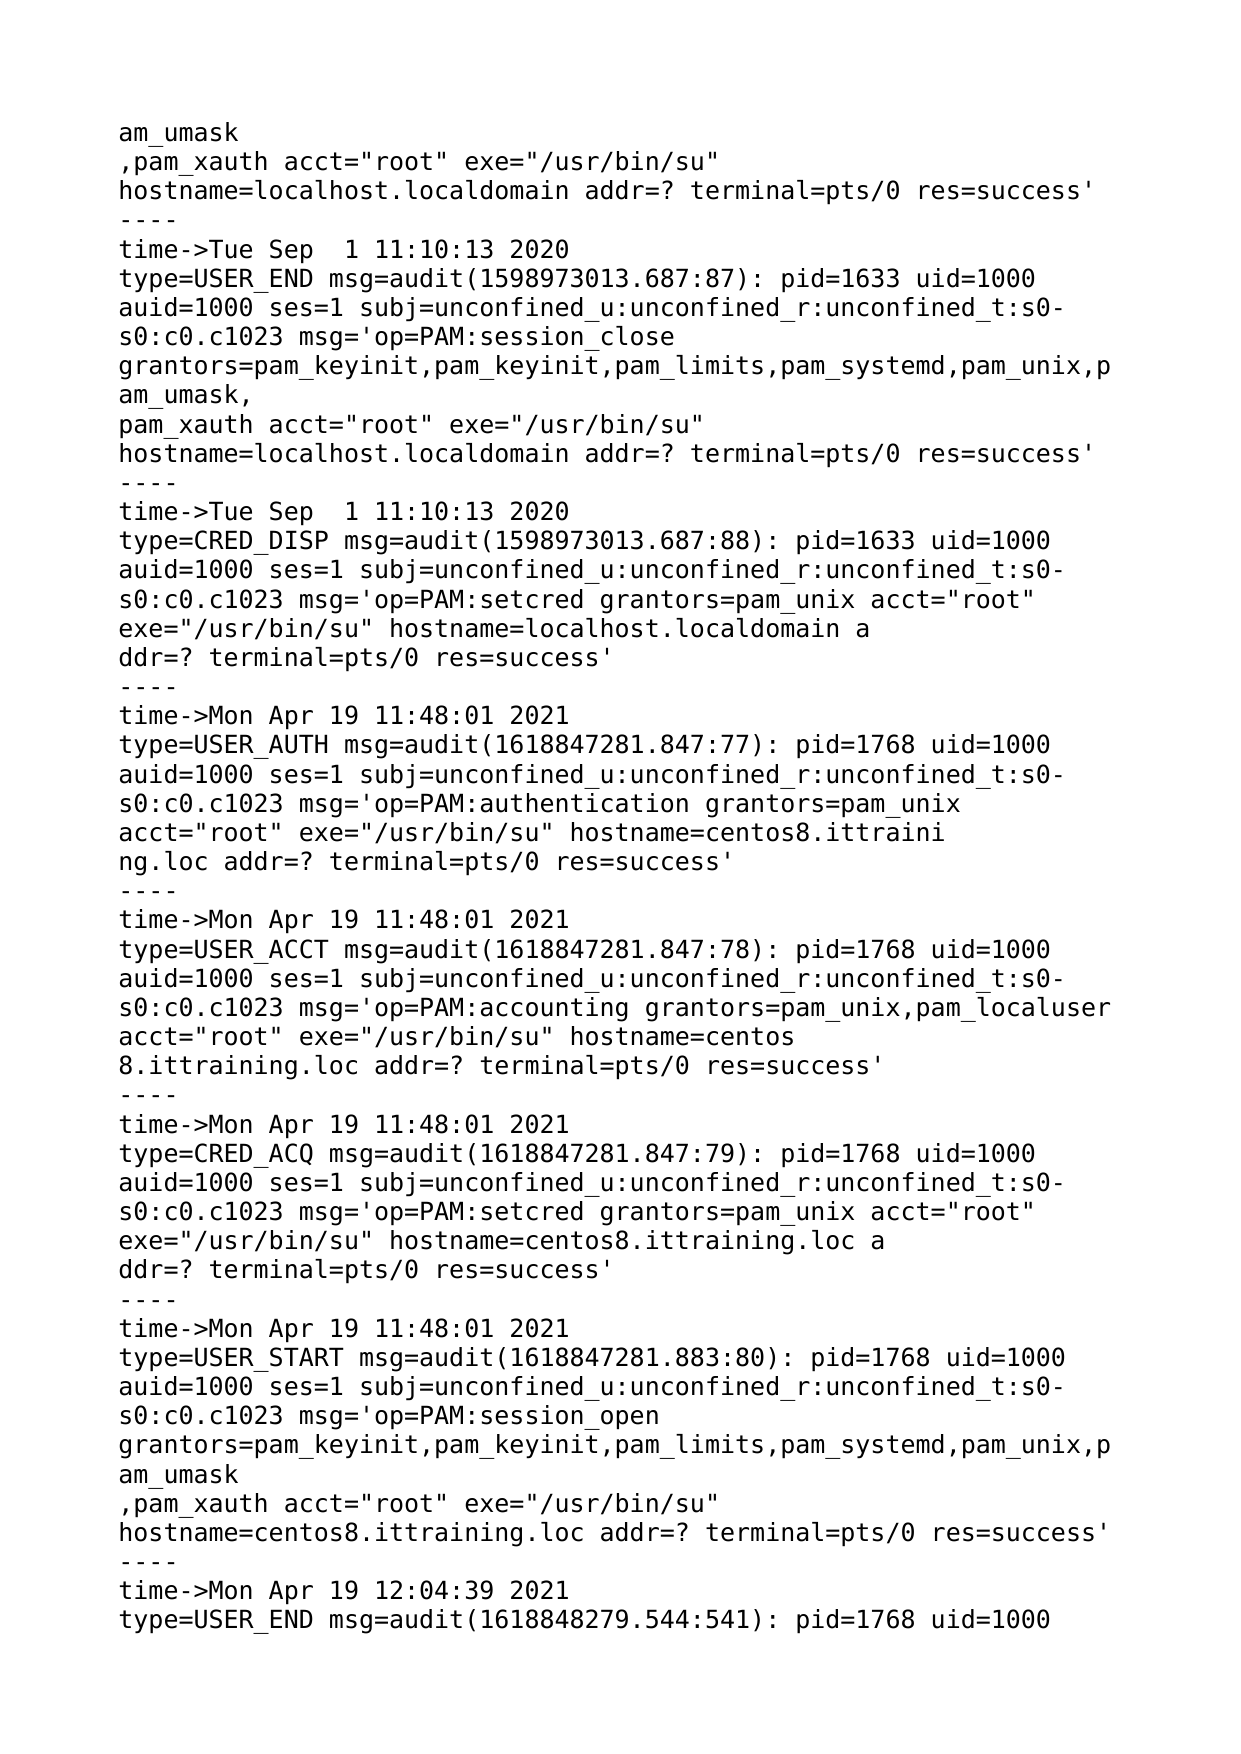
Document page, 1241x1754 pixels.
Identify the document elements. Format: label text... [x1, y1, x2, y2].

text am_umask ,pam_xauth acct="root" exe="/usr/bin/su" hostname=localhost.localdomain addr=? terminal=pts/0 res=success' ---- time->Tue Sep 1 11:10:13 2020 type=USER_END msg=audit(1598973013.687:87): pid=1633 uid=1000 auid=1000 ses=1 subj=unconfined_u:unconfined_r:unconfined_t:s0-s0:c0.c1023 msg='op=PAM:session_close grantors=pam_keyinit,pam_keyinit,pam_limits,pam_systemd,pam_unix,pam_umask, pam_xauth acct="root" exe="/usr/bin/su" hostname=localhost.localdomain addr=? terminal=pts/0 res=success' ---- time->Tue Sep 1 11:10:13 2020 type=CRED_DISP msg=audit(1598973013.687:88): pid=1633 uid=1000 auid=1000 ses=1 subj=unconfined_u:unconfined_r:unconfined_t:s0-s0:c0.c1023 msg='op=PAM:setcred grantors=pam_unix acct="root" exe="/usr/bin/su" hostname=localhost.localdomain a ddr=? terminal=pts/0 res=success' ---- time->Mon Apr 19 11:48:01 2021 type=USER_AUTH msg=audit(1618847281.847:77): pid=1768 uid=1000 auid=1000 ses=1 subj=unconfined_u:unconfined_r:unconfined_t:s0-s0:c0.c1023 msg='op=PAM:authentication grantors=pam_unix acct="root" exe="/usr/bin/su" hostname=centos8.ittraini ng.loc addr=? terminal=pts/0 res=success' ---- time->Mon Apr 19 11:48:01 2021 type=USER_ACCT msg=audit(1618847281.847:78): pid=1768 uid=1000 auid=1000 ses=1 subj=unconfined_u:unconfined_r:unconfined_t:s0-s0:c0.c1023 msg='op=PAM:accounting grantors=pam_unix,pam_localuser acct="root" exe="/usr/bin/su" hostname=centos 8.ittraining.loc addr=? terminal=pts/0 res=success' ---- time->Mon Apr 19 11:48:01 2021 type=CRED_ACQ msg=audit(1618847281.847:79): pid=1768 uid=1000 auid=1000 ses=1 subj=unconfined_u:unconfined_r:unconfined_t:s0-s0:c0.c1023 msg='op=PAM:setcred grantors=pam_unix acct="root" exe="/usr/bin/su" hostname=centos8.ittraining.loc a ddr=? terminal=pts/0 res=success' ---- time->Mon Apr 19 11:48:01 2021 type=USER_START msg=audit(1618847281.883:80): pid=1768 uid=1000 auid=1000 ses=1 subj=unconfined_u:unconfined_r:unconfined_t:s0-s0:c0.c1023 msg='op=PAM:session_open grantors=pam_keyinit,pam_keyinit,pam_limits,pam_systemd,pam_unix,pam_umask ,pam_xauth acct="root" exe="/usr/bin/su" hostname=centos8.ittraining.loc addr=? terminal=pts/0 res=success' ---- time->Mon Apr 19 12:04:39 2021 type=USER_END msg=audit(1618848279.544:541): pid=1768 uid=1000 [118, 118, 1122, 1635]
